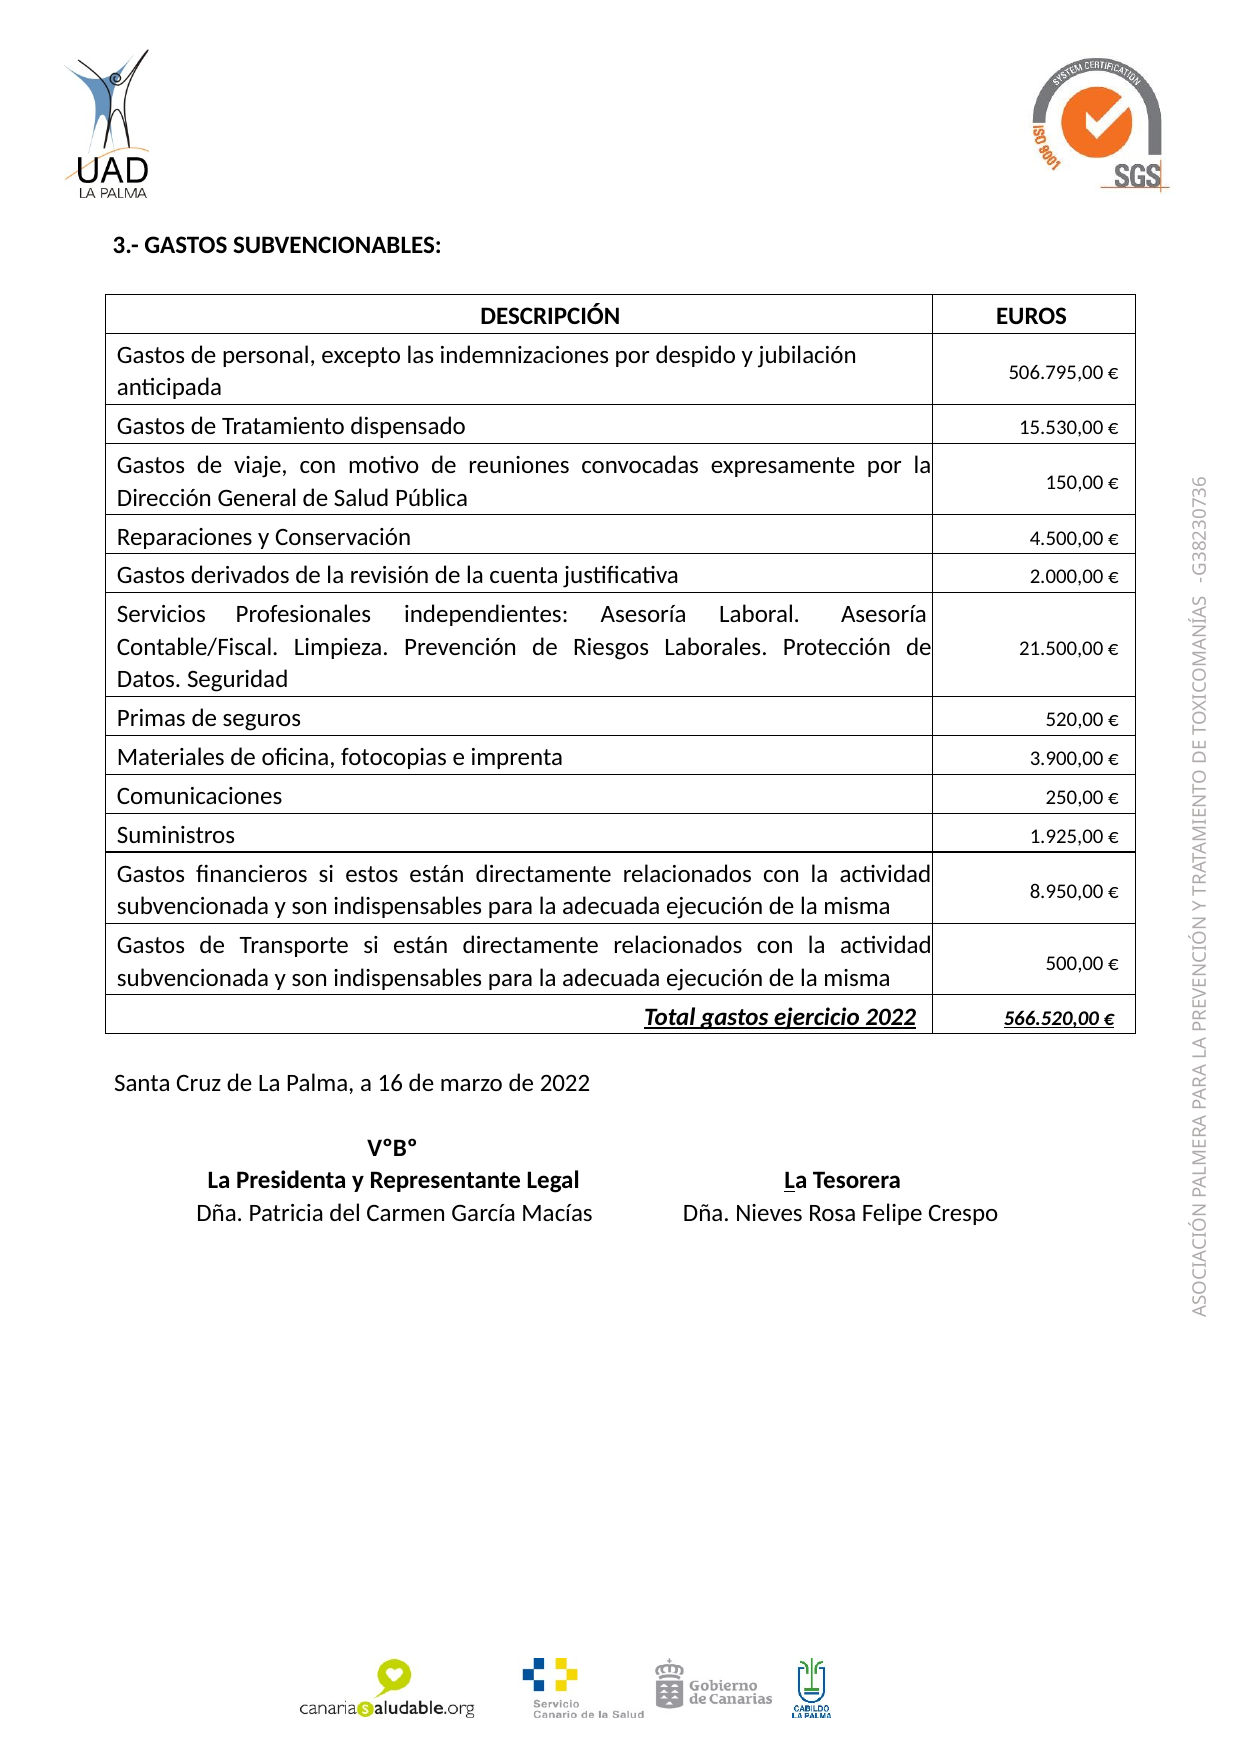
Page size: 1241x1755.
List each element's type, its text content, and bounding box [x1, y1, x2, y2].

table_header VºBº La Presidenta y Representante Legal Dña. Patricia del Carmen García Macías [196, 1132, 647, 1229]
table_cell Reparaciones y Conservación [106, 515, 932, 553]
table_cell Gastos de personal, excepto las indemnizaciones por despido y jubilación anticipada [106, 334, 932, 404]
table_cell 4.500,00 € [933, 515, 1135, 553]
table_header La Tesorera Dña. Nieves Rosa Felipe Crespo [647, 1132, 1009, 1229]
table_cell Comunicaciones [106, 775, 932, 812]
table_cell Primas de seguros [106, 697, 932, 735]
table_cell Servicios Profesionales independientes: Asesoría Laboral. Asesoría Contable/Fiscal. Limpieza. Prevención de Riesgos Laborales. Protección de Datos. Seguridad [106, 593, 932, 696]
table_cell Materiales de oficina, fotocopias e imprenta [106, 736, 932, 774]
table_cell Gastos de viaje, con motivo de reuniones convocadas expresamente por la Dirección General de Salud Pública [106, 444, 932, 514]
table_cell 2.000,00 € [933, 554, 1135, 592]
table_cell Total gastos ejercicio 2022 [106, 995, 932, 1033]
table_cell Gastos derivados de la revisión de la cuenta justificativa [106, 554, 932, 592]
table_cell 150,00 € [933, 444, 1135, 514]
table_cell 500,00 € [933, 924, 1135, 994]
table_cell 250,00 € [933, 775, 1135, 812]
table_cell Suministros [106, 814, 932, 851]
table_cell 506.795,00 € [933, 334, 1135, 404]
table_cell Gastos de Transporte si están directamente relacionados con la actividad subvencionada y son indispensables para la adecuada ejecución de la misma [106, 924, 932, 994]
table_header EUROS [933, 295, 1135, 332]
table_cell 15.530,00 € [933, 405, 1135, 443]
table_cell 1.925,00 € [933, 814, 1135, 851]
table_cell 520,00 € [933, 697, 1135, 735]
table_cell 8.950,00 € [933, 853, 1135, 923]
table_cell 21.500,00 € [933, 593, 1135, 696]
table_header DESCRIPCIÓN [106, 295, 932, 332]
text 3.- GASTOS SUBVENCIONABLES: [112, 229, 1128, 259]
table_cell 3.900,00 € [933, 736, 1135, 774]
text Santa Cruz de La Palma, a 16 de marzo de 2022 [114, 1067, 1119, 1097]
table_cell Gastos de Tratamiento dispensado [106, 405, 932, 443]
table_cell Gastos financieros si estos están directamente relacionados con la actividad subvencionada y son indispensables para la adecuada ejecución de la misma [106, 853, 932, 923]
table_cell 566.520,00 € [933, 995, 1135, 1033]
